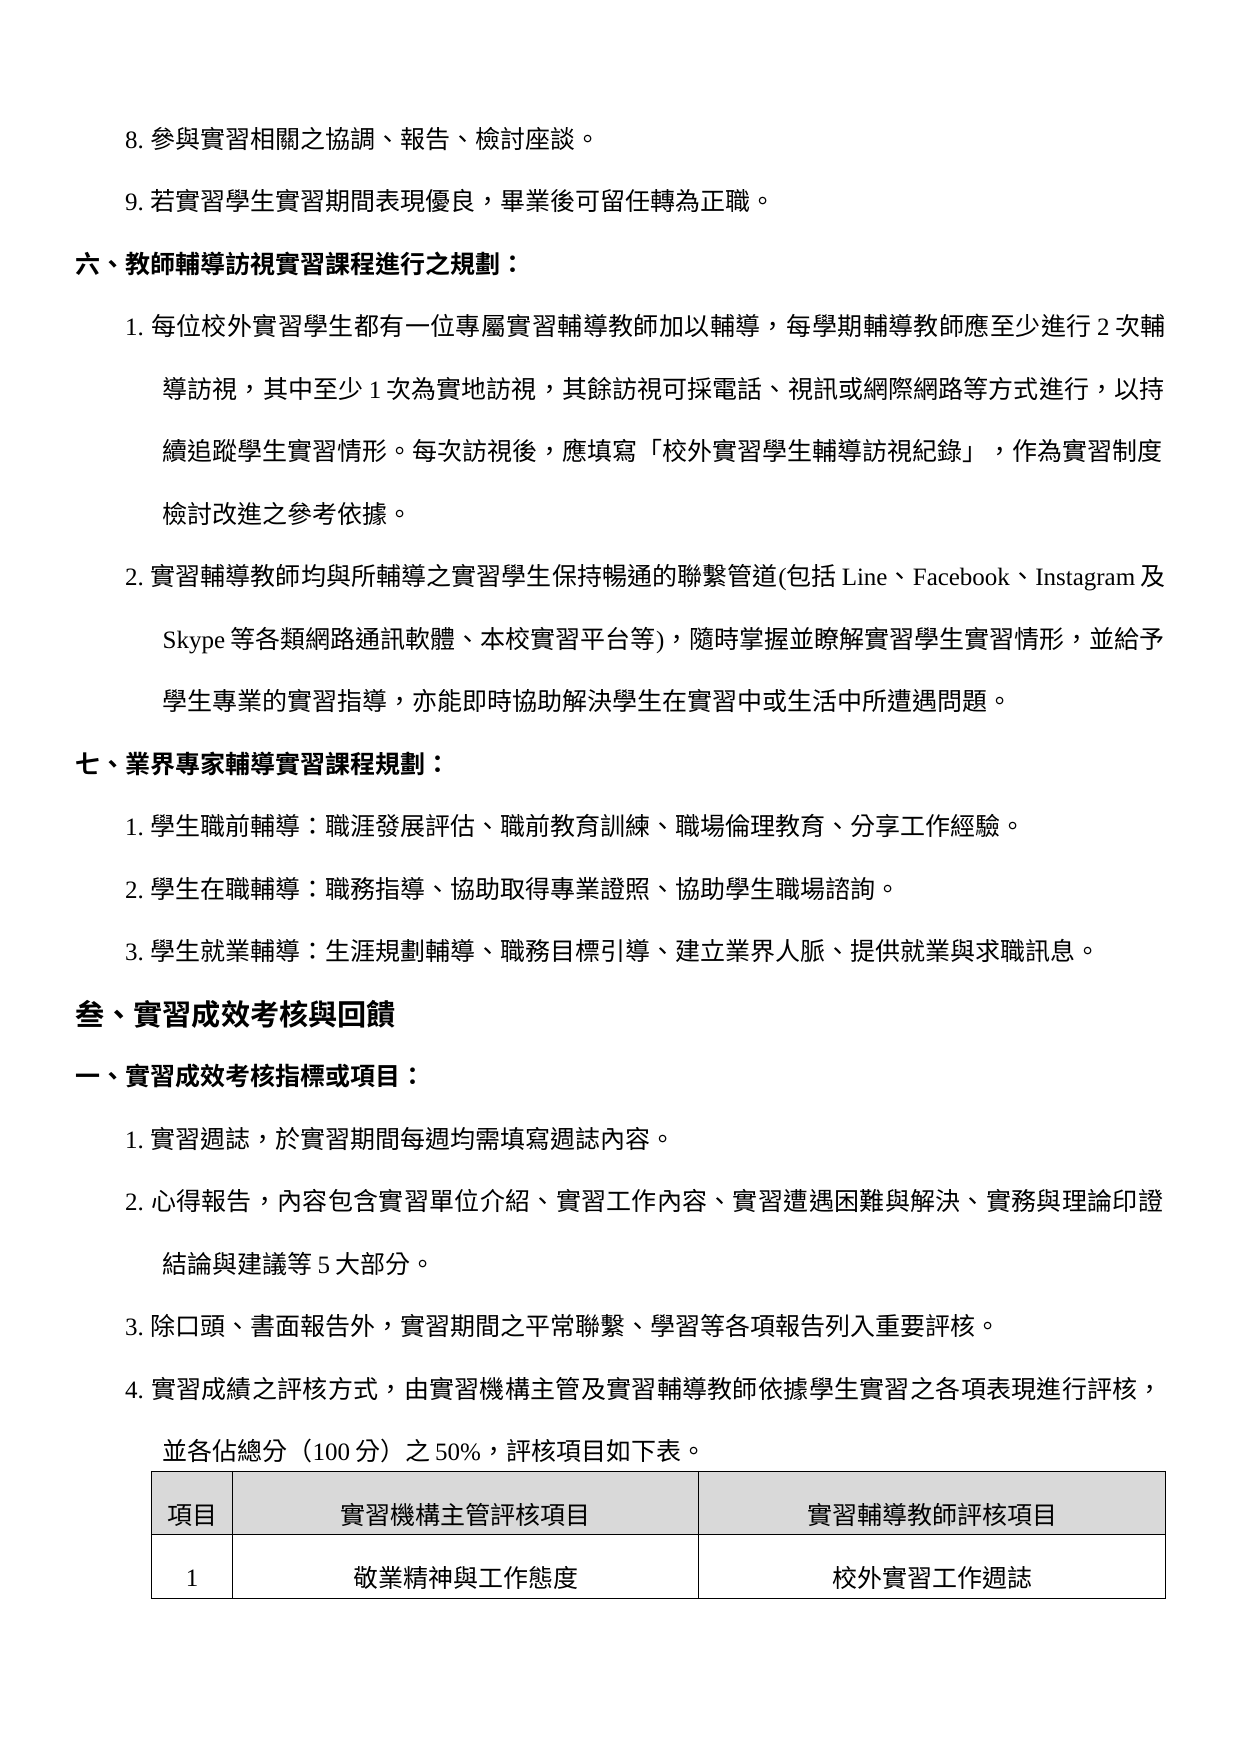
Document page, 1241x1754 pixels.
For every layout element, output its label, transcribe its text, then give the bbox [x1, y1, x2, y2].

table_header 實習機構主管評核項目 [233, 1472, 698, 1534]
table_header 項目 [152, 1472, 232, 1534]
text 一、實習成效考核指標或項目： [75, 1033, 1165, 1096]
text 1. 每位校外實習學生都有一位專屬實習輔導教師加以輔導，每學期輔導教師應至少進行2次輔導訪視，其中至少1次為實地訪視，其餘訪視可採電話、視訊或網際網路等方式進行，以持續追蹤學生實習情形。每次訪視後，應填寫「校外實習學生輔導訪視紀錄」，作為實習制度檢討改進之參考依據。 [125, 283, 1165, 533]
text 1. 學生職前輔導：職涯發展評估、職前教育訓練、職場倫理教育、分享工作經驗。 [125, 783, 1165, 846]
text 3. 除口頭、書面報告外，實習期間之平常聯繫、學習等各項報告列入重要評核。 [125, 1283, 1165, 1346]
text 七、業界專家輔導實習課程規劃： [75, 721, 1165, 783]
text 8. 參與實習相關之協調、報告、檢討座談。 [125, 96, 1165, 158]
text 4. 實習成績之評核方式，由實習機構主管及實習輔導教師依據學生實習之各項表現進行評核，並各佔總分（100分）之50%，評核項目如下表。 [125, 1346, 1165, 1471]
text 3. 學生就業輔導：生涯規劃輔導、職務目標引導、建立業界人脈、提供就業與求職訊息。 [125, 908, 1165, 971]
text 1. 實習週誌，於實習期間每週均需填寫週誌內容。 [125, 1096, 1165, 1158]
text 2. 實習輔導教師均與所輔導之實習學生保持暢通的聯繫管道(包括Line、Facebook、Instagram及Skype等各類網路通訊軟體、本校實習平台等)，隨時掌握並瞭解實習學生實習情形，並給予學生專業的實習指導，亦能即時協助解決學生在實習中或生活中所遭遇問題。 [125, 533, 1165, 721]
table_header 實習輔導教師評核項目 [699, 1472, 1165, 1534]
text 叁、實習成效考核與回饋 [75, 971, 1165, 1033]
table_cell 敬業精神與工作態度 [233, 1535, 698, 1598]
table_cell 校外實習工作週誌 [699, 1535, 1165, 1598]
text 2. 心得報告，內容包含實習單位介紹、實習工作內容、實習遭遇困難與解決、實務與理論印證、結論與建議等5大部分。 [125, 1158, 1165, 1283]
table_cell 1 [152, 1535, 232, 1598]
text 六、教師輔導訪視實習課程進行之規劃： [75, 221, 1165, 283]
text 2. 學生在職輔導：職務指導、協助取得專業證照、協助學生職場諮詢。 [125, 846, 1165, 908]
text 9. 若實習學生實習期間表現優良，畢業後可留任轉為正職。 [125, 158, 1165, 221]
